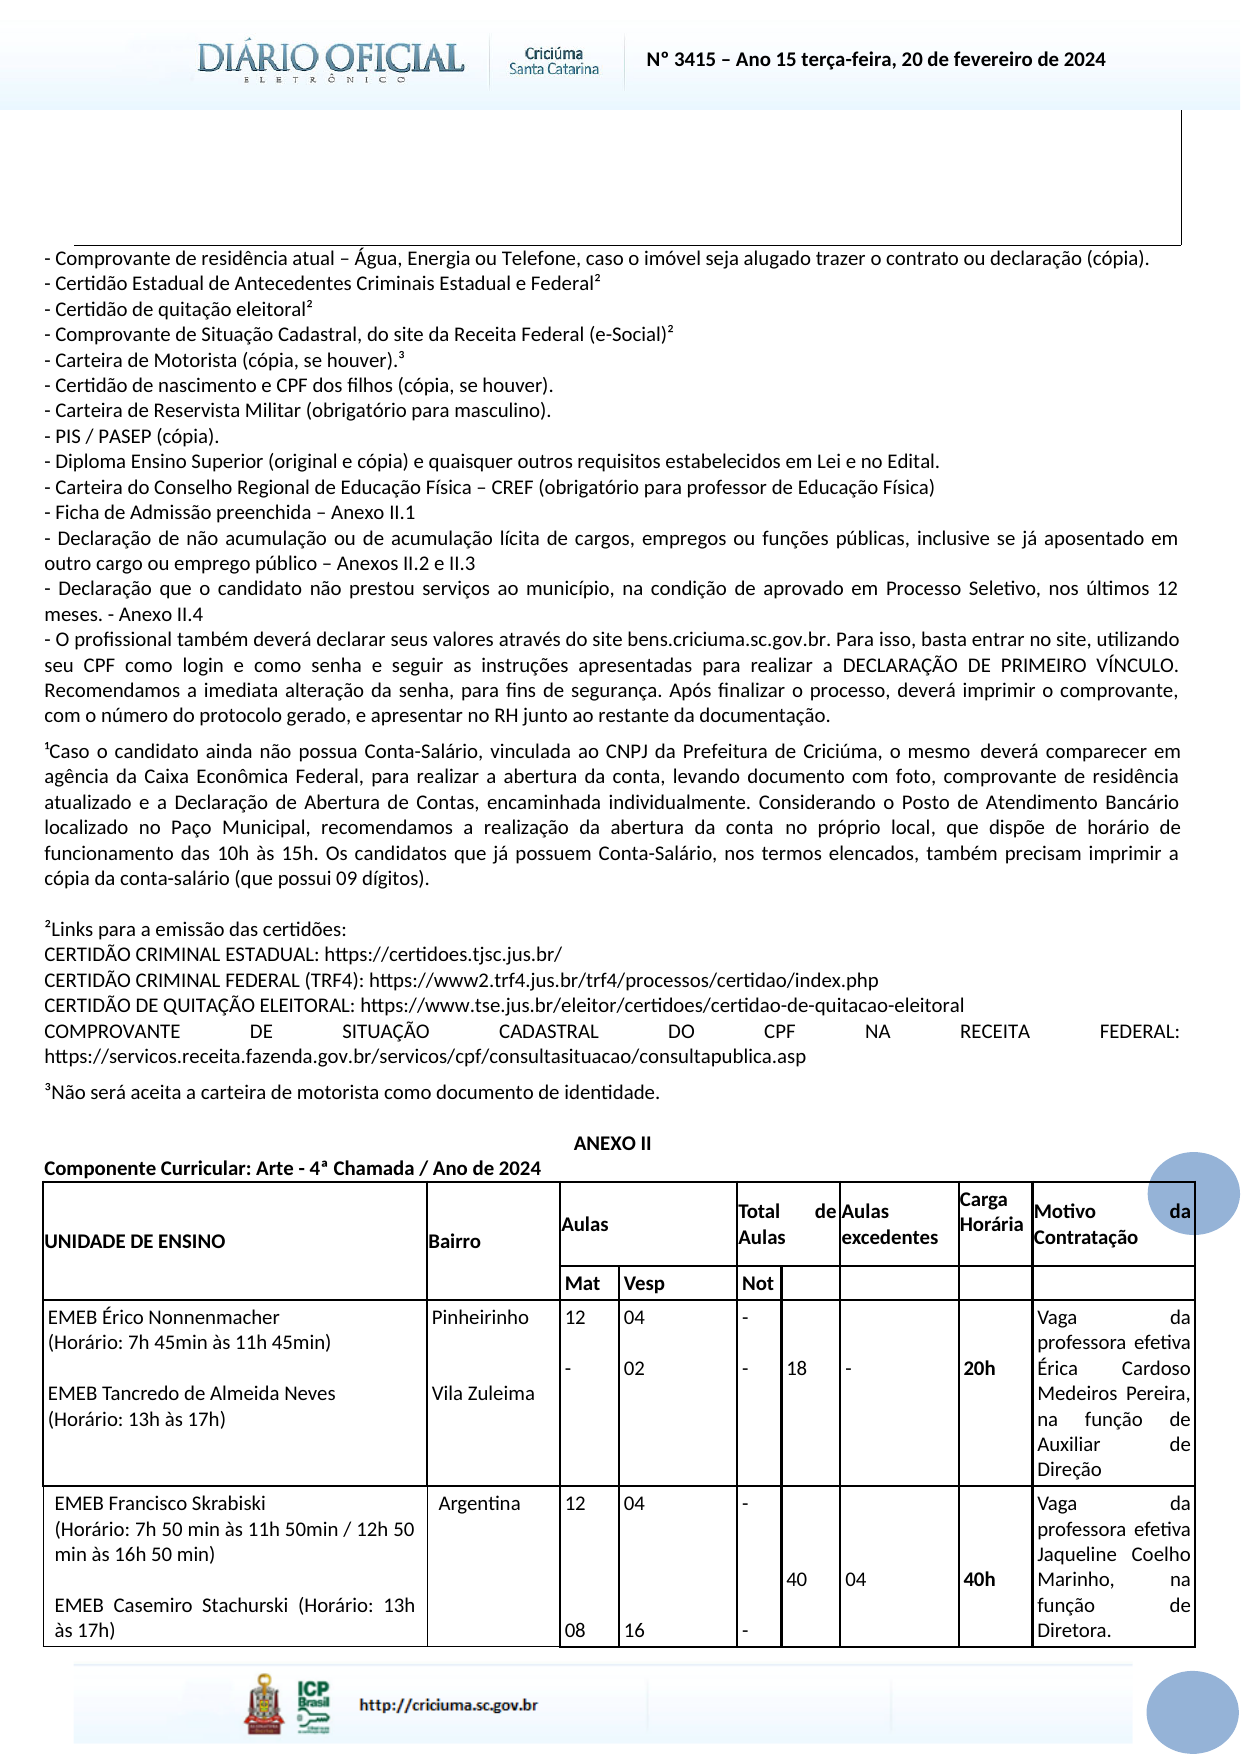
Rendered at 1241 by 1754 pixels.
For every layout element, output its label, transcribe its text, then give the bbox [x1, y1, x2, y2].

text CERTIDÃO CRIMINAL ESTADUAL: https://certidoes.tjsc.jus.br/ [44, 942, 1181, 967]
table_cell 40h [960, 1487, 1031, 1646]
text ²Links para a emissão das certidões: [44, 916, 1181, 942]
table_cell Argentina [428, 1487, 559, 1646]
text - Certidão Estadual de Antecedentes Criminais Estadual e Federal² [44, 271, 1181, 296]
table_cell Vaga da professora efetiva Érica Cardoso Medeiros Pereira, na função de Auxiliar de Direção [1034, 1301, 1194, 1485]
table_cell Vesp [620, 1267, 736, 1299]
text CERTIDÃO DE QUITAÇÃO ELEITORAL: https://www.tse.jus.br/eleitor/certidoes/certidao-de-quitacao-eleitoral [44, 992, 1181, 1018]
table_header Bairro [428, 1183, 559, 1299]
table_cell Mat [561, 1267, 618, 1299]
table_cell - - [738, 1487, 780, 1646]
table_cell 40 [783, 1487, 839, 1646]
table_cell [783, 1267, 839, 1299]
table_cell EMEB Érico Nonnenmacher (Horário: 7h 45min às 11h 45min) EMEB Tancredo de Almeida Neves (Horário: 13h às 17h) [44, 1301, 426, 1485]
text CERTIDÃO CRIMINAL FEDERAL (TRF4): https://www2.trf4.jus.br/trf4/processos/certidao/index.php [44, 967, 1181, 992]
table_cell - - [738, 1301, 780, 1485]
table_cell 12 08 [561, 1487, 618, 1646]
text COMPROVANTE DE SITUAÇÃO CADASTRAL DO CPF NA RECEITA FEDERAL: https://servicos.receita.fazenda.gov.br/servicos/cpf/consultasituacao/consultapublica.asp [44, 1018, 1181, 1069]
text - Carteira de Motorista (cópia, se houver).³ [44, 347, 1181, 372]
table_cell EMEB Francisco Skrabiski (Horário: 7h 50 min às 11h 50min / 12h 50 min às 16h 50 min) EMEB Casemiro Stachurski (Horário: 13h às 17h) [44, 1487, 427, 1646]
table_cell 12 - [561, 1301, 618, 1485]
text Componente Curricular: Arte - 4ª Chamada / Ano de 2024 [44, 1155, 1174, 1181]
text - Certidão de nascimento e CPF dos filhos (cópia, se houver). [44, 372, 1181, 398]
text - Diploma Ensino Superior (original e cópia) e quaisquer outros requisitos estabelecidos em Lei e no Edital. [44, 448, 1181, 474]
table_cell Not [738, 1267, 780, 1299]
table_cell [841, 1267, 958, 1299]
table_header Motivo da Contratação [1034, 1235, 1194, 1265]
table_header Aulas [561, 1183, 736, 1265]
table_cell 04 16 [620, 1487, 736, 1646]
table_cell Vaga da professora efetiva Jaqueline Coelho Marinho, na função de Diretora. [1034, 1487, 1194, 1646]
table_cell 04 [841, 1487, 958, 1646]
table_cell 04 02 [620, 1301, 736, 1485]
table_cell [960, 1267, 1031, 1299]
text - Comprovante de residência atual – Água, Energia ou Telefone, caso o imóvel seja alugado trazer o contrato ou declaração (cópia). [44, 245, 1181, 271]
table_header Carga Horária [960, 1183, 1031, 1265]
table_cell [1034, 1267, 1194, 1299]
text - PIS / PASEP (cópia). [44, 423, 1181, 448]
text - Carteira do Conselho Regional de Educação Física – CREF (obrigatório para professor de Educação Física) [44, 474, 1181, 499]
table_cell Pinheirinho Vila Zuleima [428, 1301, 559, 1485]
text ³Não será aceita a carteira de motorista como documento de identidade. [44, 1079, 1181, 1104]
table_cell 18 [783, 1301, 839, 1485]
text - Ficha de Admissão preenchida – Anexo II.1 [44, 499, 1181, 525]
table_header Motivo da Contratação [1034, 1183, 1148, 1198]
table_cell - [841, 1301, 958, 1485]
text - Comprovante de Situação Cadastral, do site da Receita Federal (e-Social)² [44, 321, 1181, 347]
text - Certidão de quitação eleitoral² [44, 296, 1181, 321]
text ¹Caso o candidato ainda não possua Conta-Salário, vinculada ao CNPJ da Prefeitura de Criciúma, o mesmo deverá comparecer em agência da Caixa Econômica Federal, para realizar a abertura da conta, levando documento com foto, comprovante de residência atualizado e a Declaração de Abertura de Contas, encaminhada individualmente. Considerando o Posto de Atendimento Bancário localizado no Paço Municipal, recomendamos a realização da abertura da conta no próprio local, que dispõe de horário de funcionamento das 10h às 15h. Os candidatos que já possuem Conta-Salário, nos termos elencados, também precisam imprimir a cópia da conta-salário (que possui 09 dígitos). [44, 738, 1181, 891]
text ANEXO II [44, 1130, 1181, 1155]
table_header Total de Aulas [738, 1183, 839, 1265]
text - Declaração que o candidato não prestou serviços ao município, na condição de aprovado em Processo Seletivo, nos últimos 12 meses. - Anexo II.4 [44, 576, 1181, 626]
table_cell 20h [960, 1301, 1031, 1485]
text - Declaração de não acumulação ou de acumulação lícita de cargos, empregos ou funções públicas, inclusive se já aposentado em outro cargo ou emprego público – Anexos II.2 e II.3 [44, 525, 1181, 576]
table_header UNIDADE DE ENSINO [44, 1183, 426, 1299]
text - Carteira de Reservista Militar (obrigatório para masculino). [44, 398, 1181, 423]
table_header Aulas excedentes [841, 1183, 958, 1265]
text - O profissional também deverá declarar seus valores através do site bens.criciuma.sc.gov.br. Para isso, basta entrar no site, utilizando seu CPF como login e como senha e seguir as instruções apresentadas para realizar a DECLARAÇÃO DE PRIMEIRO VÍNCULO. Recomendamos a imediata alteração da senha, para fins de segurança. Após finalizar o processo, deverá imprimir o comprovante, com o número do protocolo gerado, e apresentar no RH junto ao restante da documentação. [44, 626, 1181, 728]
